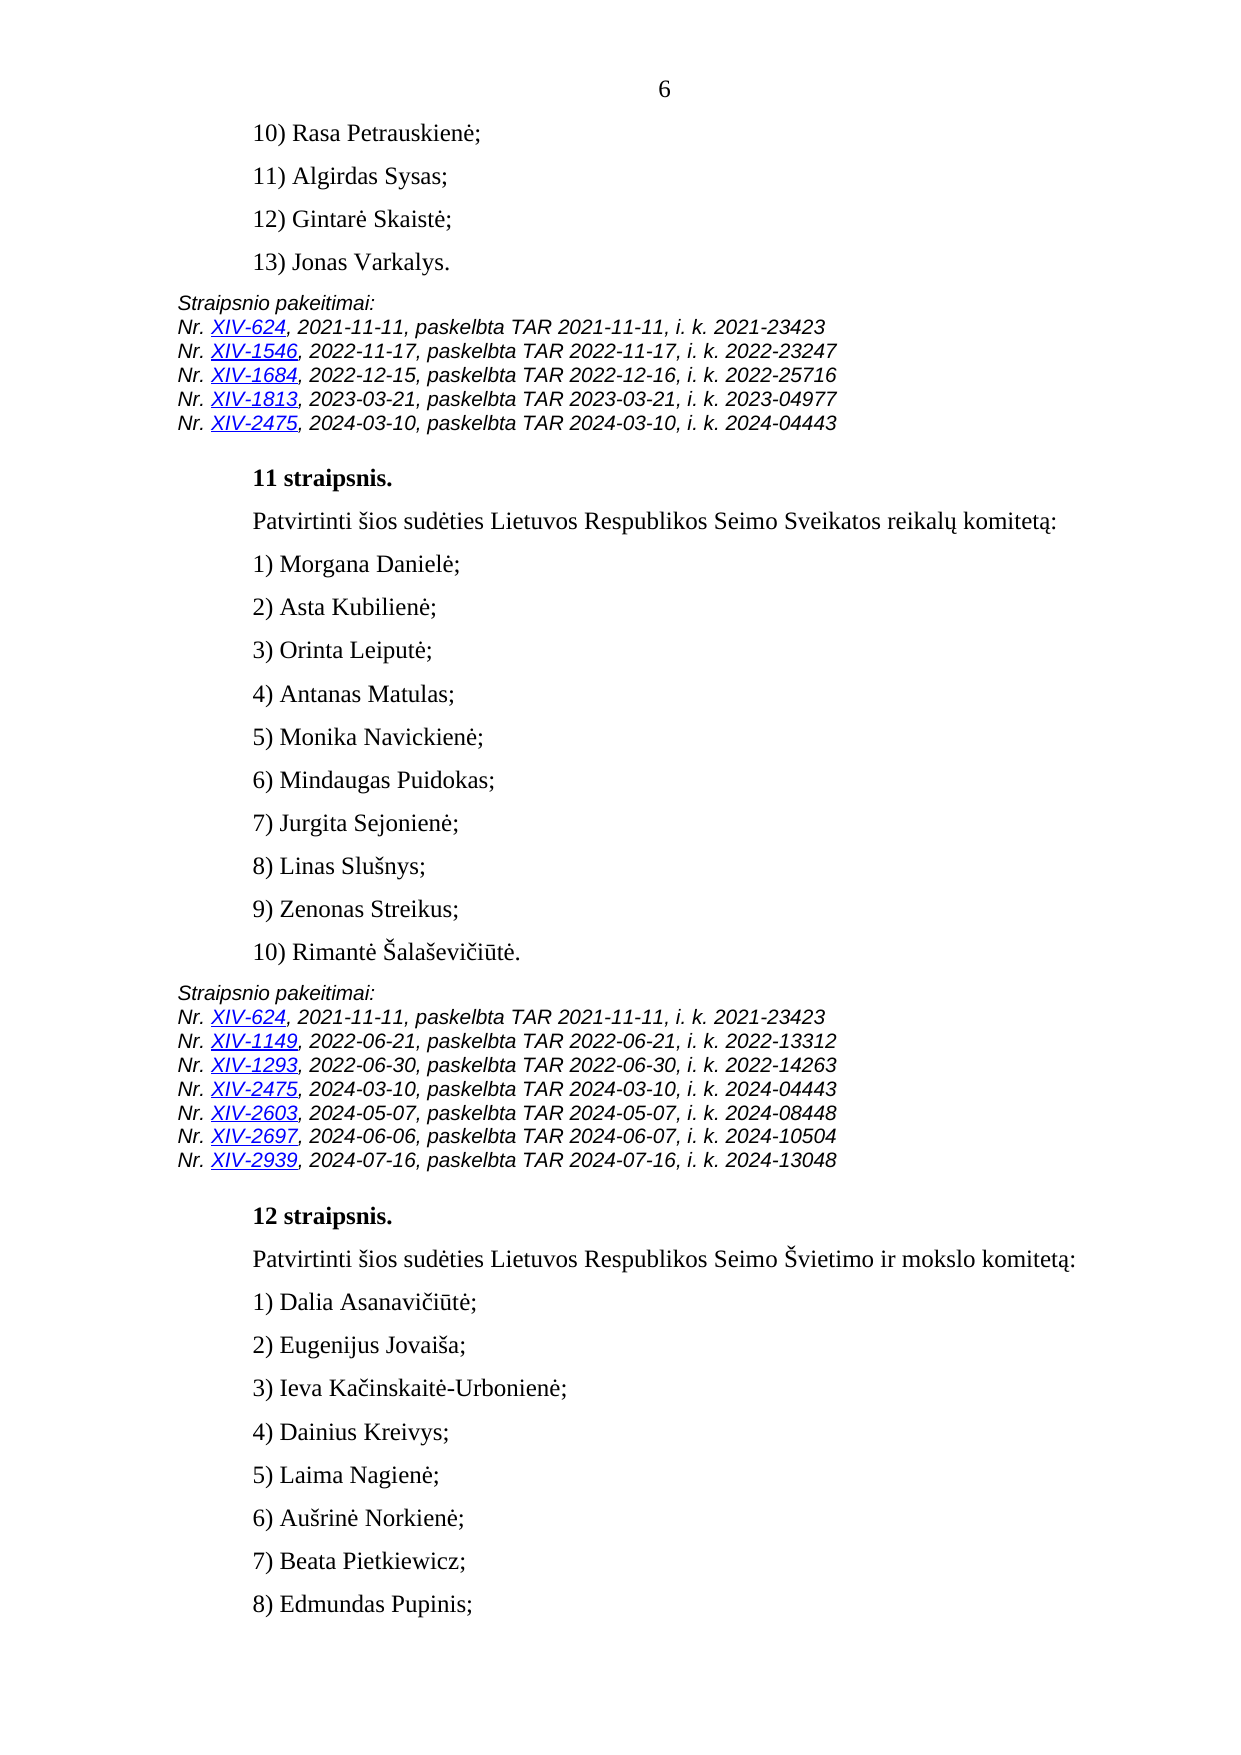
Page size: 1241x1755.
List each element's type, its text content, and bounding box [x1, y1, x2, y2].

text 12 straipsnis. [177, 1201, 1152, 1230]
text 2) Asta Kubilienė; [252, 592, 1152, 621]
text 1) Dalia Asanavičiūtė; [177, 1287, 1152, 1316]
text 4) Dainius Kreivys; [177, 1417, 1152, 1445]
text 10) Rimantė Šalaševičiūtė. [177, 937, 1152, 966]
text 7) Beata Pietkiewicz; [177, 1546, 1152, 1575]
text Nr. XIV-624, 2021-11-11, paskelbta TAR 2021-11-11, i. k. 2021-23423 [177, 314, 1152, 338]
text Nr. XIV-1684, 2022-12-15, paskelbta TAR 2022-12-16, i. k. 2022-25716 [177, 362, 1152, 386]
text Nr. XIV-1293, 2022-06-30, paskelbta TAR 2022-06-30, i. k. 2022-14263 [177, 1052, 1152, 1076]
text 10) Rasa Petrauskienė; [177, 118, 1152, 147]
text 3) Ieva Kačinskaitė-Urbonienė; [177, 1373, 1152, 1402]
text 7) Jurgita Sejonienė; [177, 808, 1152, 837]
text 12) Gintarė Skaistė; [177, 204, 1152, 233]
text Nr. XIV-2603, 2024-05-07, paskelbta TAR 2024-05-07, i. k. 2024-08448 [177, 1100, 1152, 1124]
text Patvirtinti šios sudėties Lietuvos Respublikos Seimo Sveikatos reikalų komitetą: [177, 506, 1152, 535]
text Nr. XIV-1813, 2023-03-21, paskelbta TAR 2023-03-21, i. k. 2023-04977 [177, 386, 1152, 410]
text 1) Morgana Danielė; [252, 549, 1152, 578]
text Nr. XIV-624, 2021-11-11, paskelbta TAR 2021-11-11, i. k. 2021-23423 [177, 1004, 1152, 1028]
text 8) Linas Slušnys; [177, 851, 1152, 880]
text 8) Edmundas Pupinis; [177, 1589, 1152, 1618]
text 4) Antanas Matulas; [177, 679, 1152, 707]
text 3) Orinta Leiputė; [177, 636, 1152, 664]
text 5) Laima Nagienė; [177, 1460, 1152, 1488]
text Nr. XIV-2939, 2024-07-16, paskelbta TAR 2024-07-16, i. k. 2024-13048 [177, 1148, 1152, 1172]
text Nr. XIV-2475, 2024-03-10, paskelbta TAR 2024-03-10, i. k. 2024-04443 [177, 410, 1152, 434]
text 2) Eugenijus Jovaiša; [177, 1330, 1152, 1359]
text 11 straipsnis. [177, 463, 1152, 492]
text Nr. XIV-2475, 2024-03-10, paskelbta TAR 2024-03-10, i. k. 2024-04443 [177, 1076, 1152, 1100]
text 5) Monika Navickienė; [177, 722, 1152, 751]
text 11) Algirdas Sysas; [177, 161, 1152, 190]
text 6) Aušrinė Norkienė; [177, 1503, 1152, 1532]
text 9) Zenonas Streikus; [177, 894, 1152, 923]
text Nr. XIV-2697, 2024-06-06, paskelbta TAR 2024-06-07, i. k. 2024-10504 [177, 1124, 1152, 1148]
text 13) Jonas Varkalys. [177, 247, 1152, 276]
text 6) Mindaugas Puidokas; [177, 765, 1152, 794]
text Nr. XIV-1149, 2022-06-21, paskelbta TAR 2022-06-21, i. k. 2022-13312 [177, 1028, 1152, 1052]
text Straipsnio pakeitimai: [177, 291, 1152, 314]
text Nr. XIV-1546, 2022-11-17, paskelbta TAR 2022-11-17, i. k. 2022-23247 [177, 338, 1152, 362]
text Straipsnio pakeitimai: [177, 981, 1152, 1004]
text Patvirtinti šios sudėties Lietuvos Respublikos Seimo Švietimo ir mokslo komitetą: [177, 1244, 1152, 1273]
